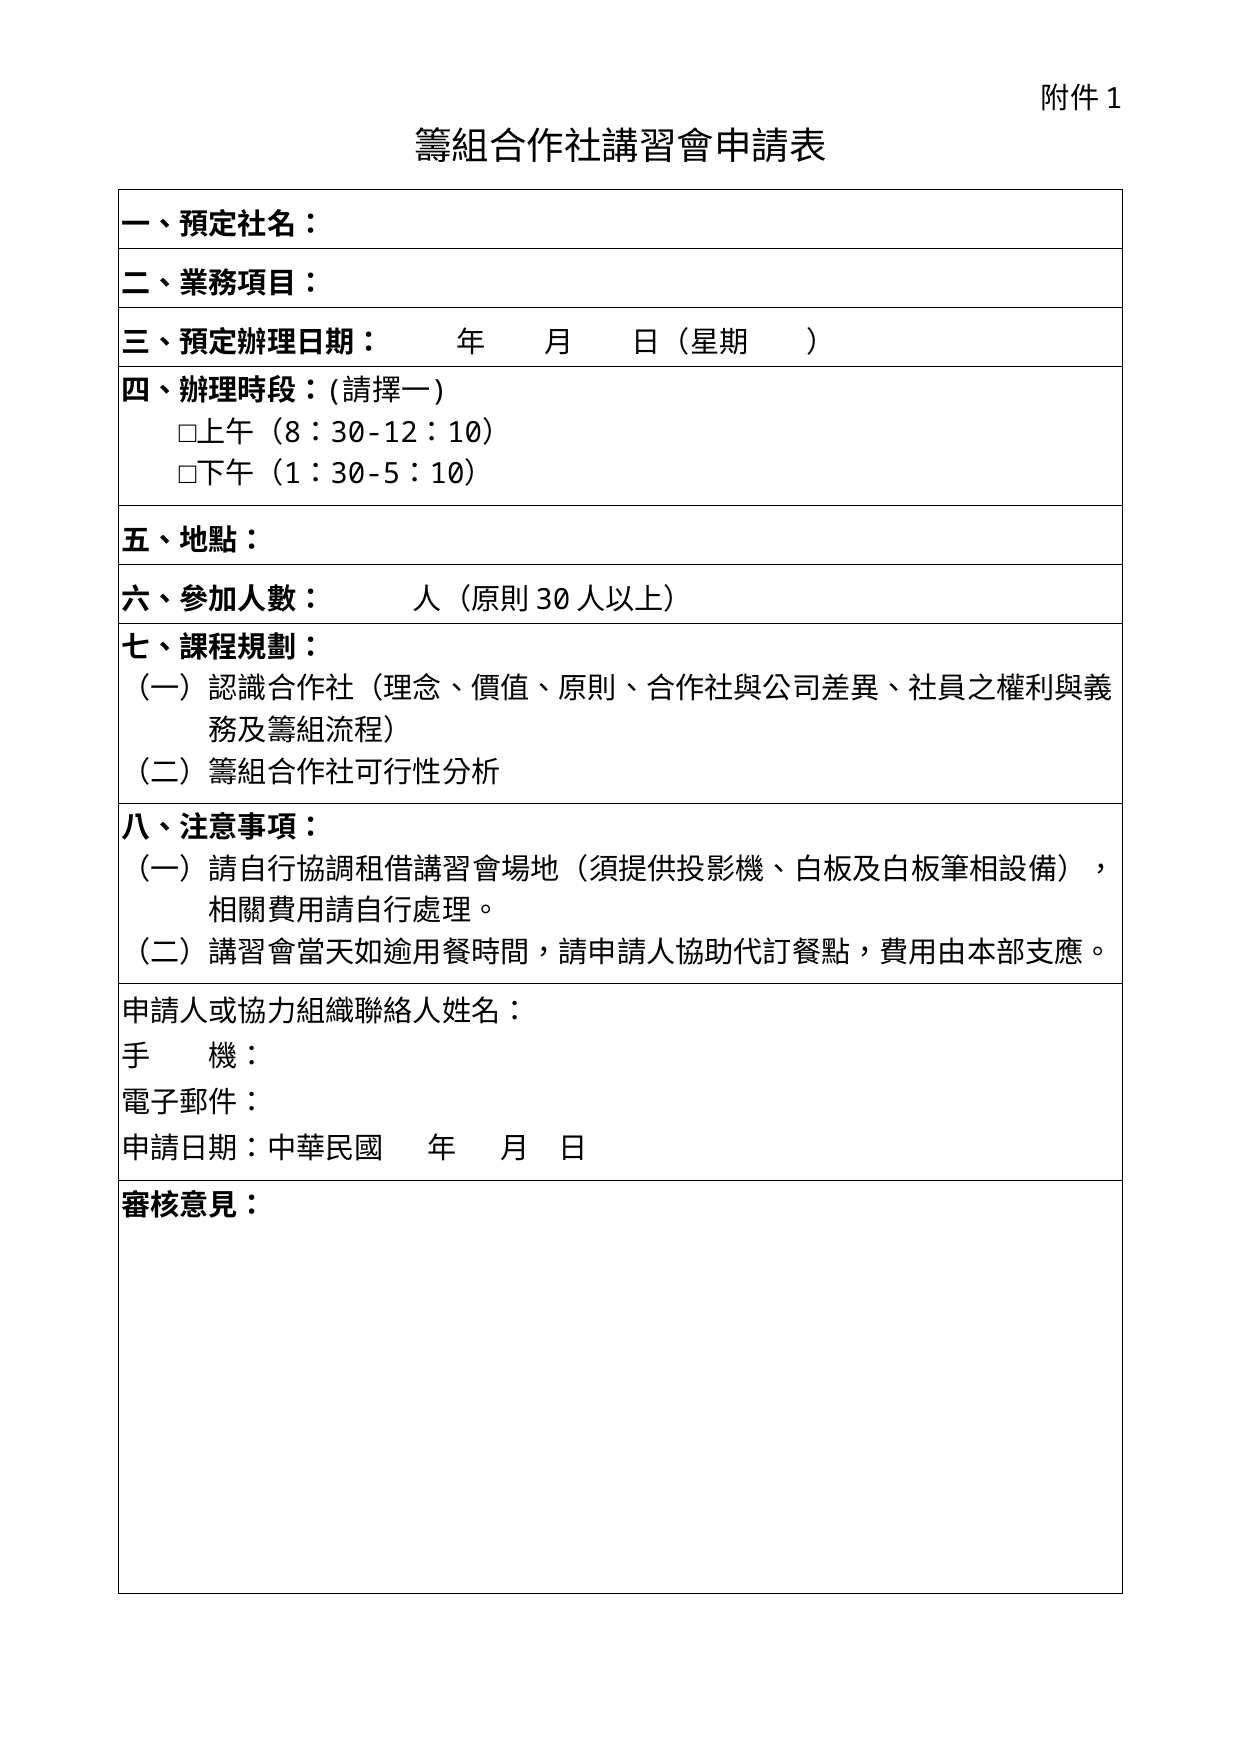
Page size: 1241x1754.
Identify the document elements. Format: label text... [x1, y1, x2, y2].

table_cell 五、地點： [119, 506, 1122, 564]
table_header 一、預定社名： [119, 190, 1122, 248]
table_cell 二、業務項目： [119, 249, 1122, 307]
table_cell 六、參加人數： 人（原則30人以上） [119, 565, 1122, 623]
table_cell 申請人或協力組織聯絡人姓名： 手機： 電子郵件： 申請日期：中華民國 年 月 日 [119, 984, 1122, 1180]
text 籌組合作社講習會申請表 [118, 118, 1122, 170]
table_cell 三、預定辦理日期： 年 月 日（星期 ） [119, 308, 1122, 366]
table_cell 七、課程規劃： （一）認識合作社（理念、價值、原則、合作社與公司差異、社員之權利與義務及籌組流程） （二）籌組合作社可行性分析 [119, 624, 1122, 803]
table_cell 四、辦理時段：(請擇一) □上午（8：30-12：10） □下午（1：30-5：10） [119, 367, 1122, 505]
table_cell 八、注意事項： （一）請自行協調租借講習會場地（須提供投影機、白板及白板筆相設備），相關費用請自行處理。 （二）講習會當天如逾用餐時間，請申請人協助代訂餐點，費用由本部支應。 [119, 804, 1122, 983]
table_cell 審核意見： [119, 1181, 1122, 1592]
